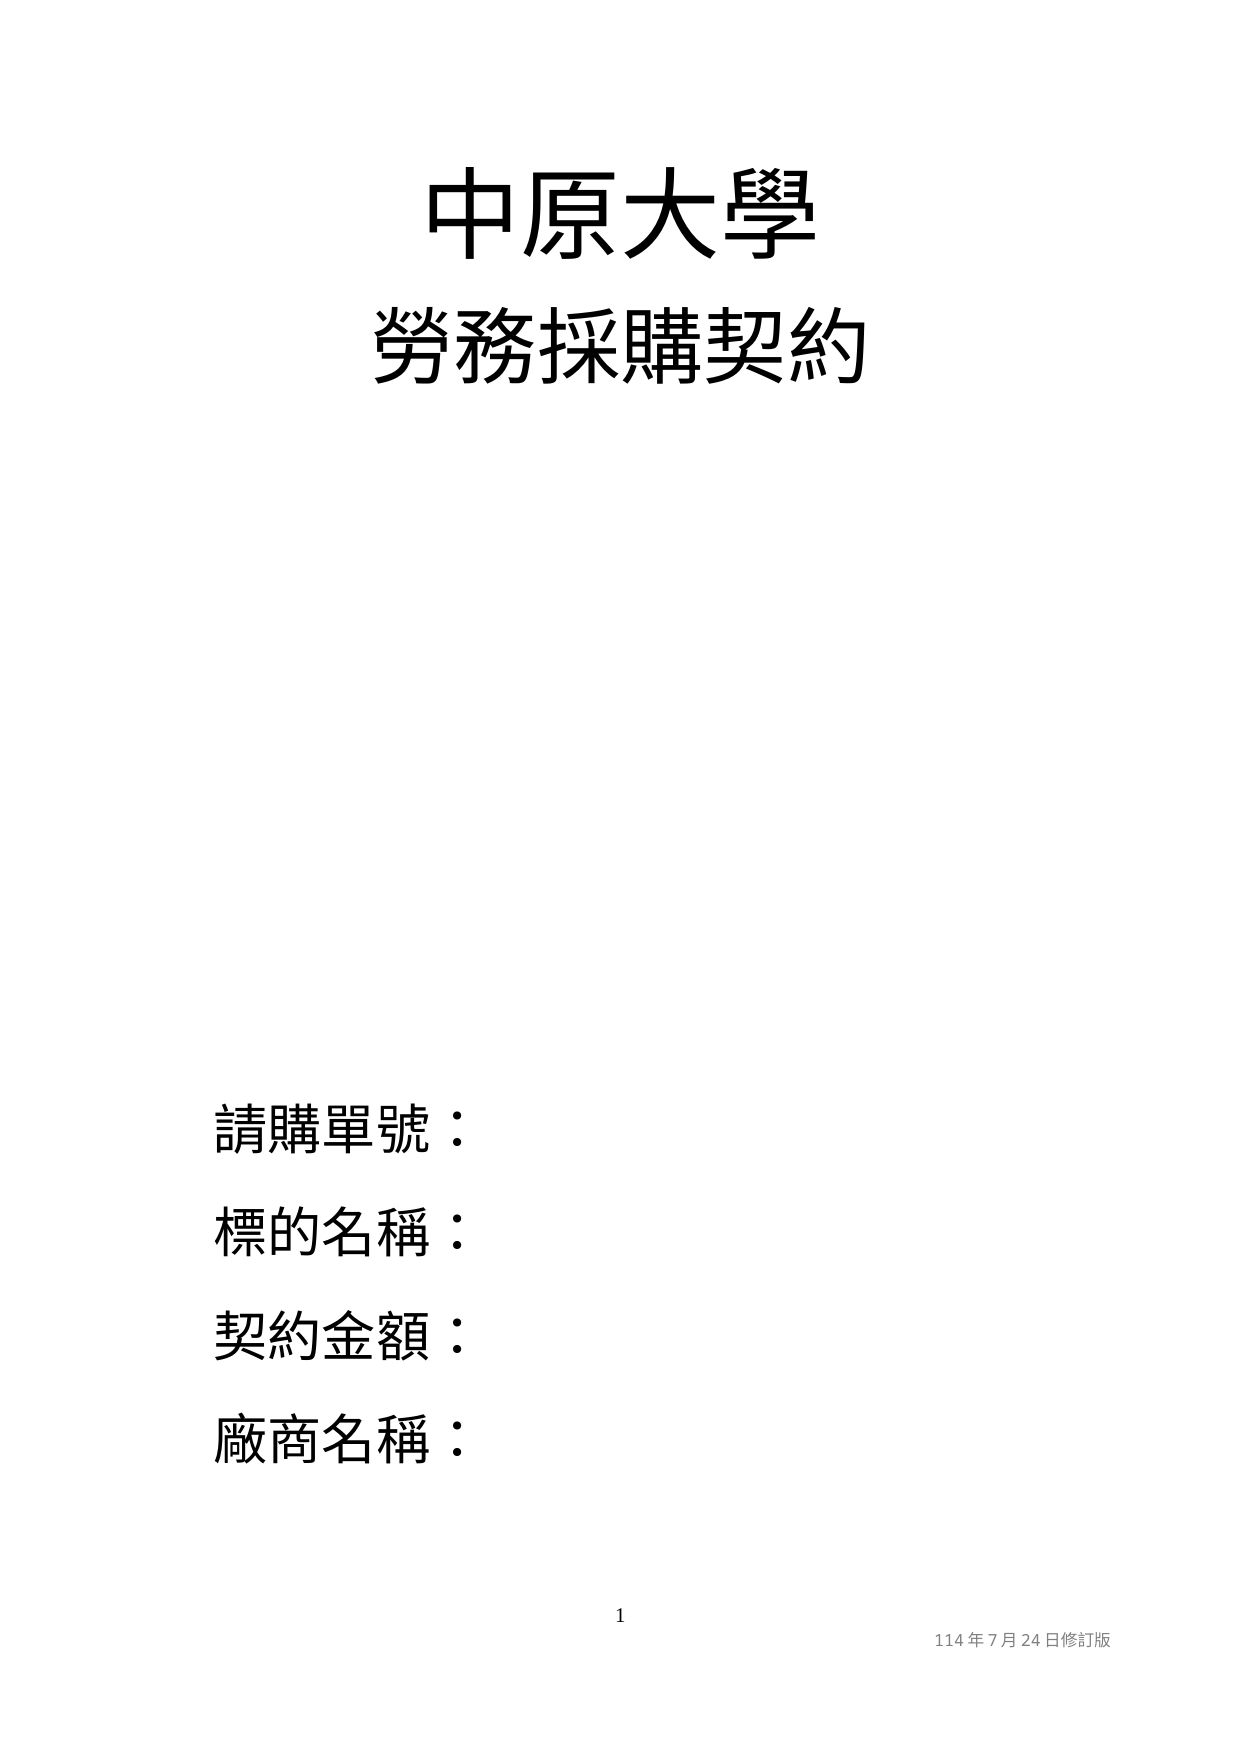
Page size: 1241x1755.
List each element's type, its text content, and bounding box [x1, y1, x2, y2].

subtitle 請購單號： [130, 1086, 1110, 1165]
text 廠商名稱： [130, 1397, 1110, 1475]
text 勞務採購契約 [130, 281, 1110, 401]
text 中原大學 [130, 136, 1110, 281]
subtitle 標的名稱： [130, 1190, 1110, 1268]
text 契約金額： [130, 1293, 1110, 1372]
